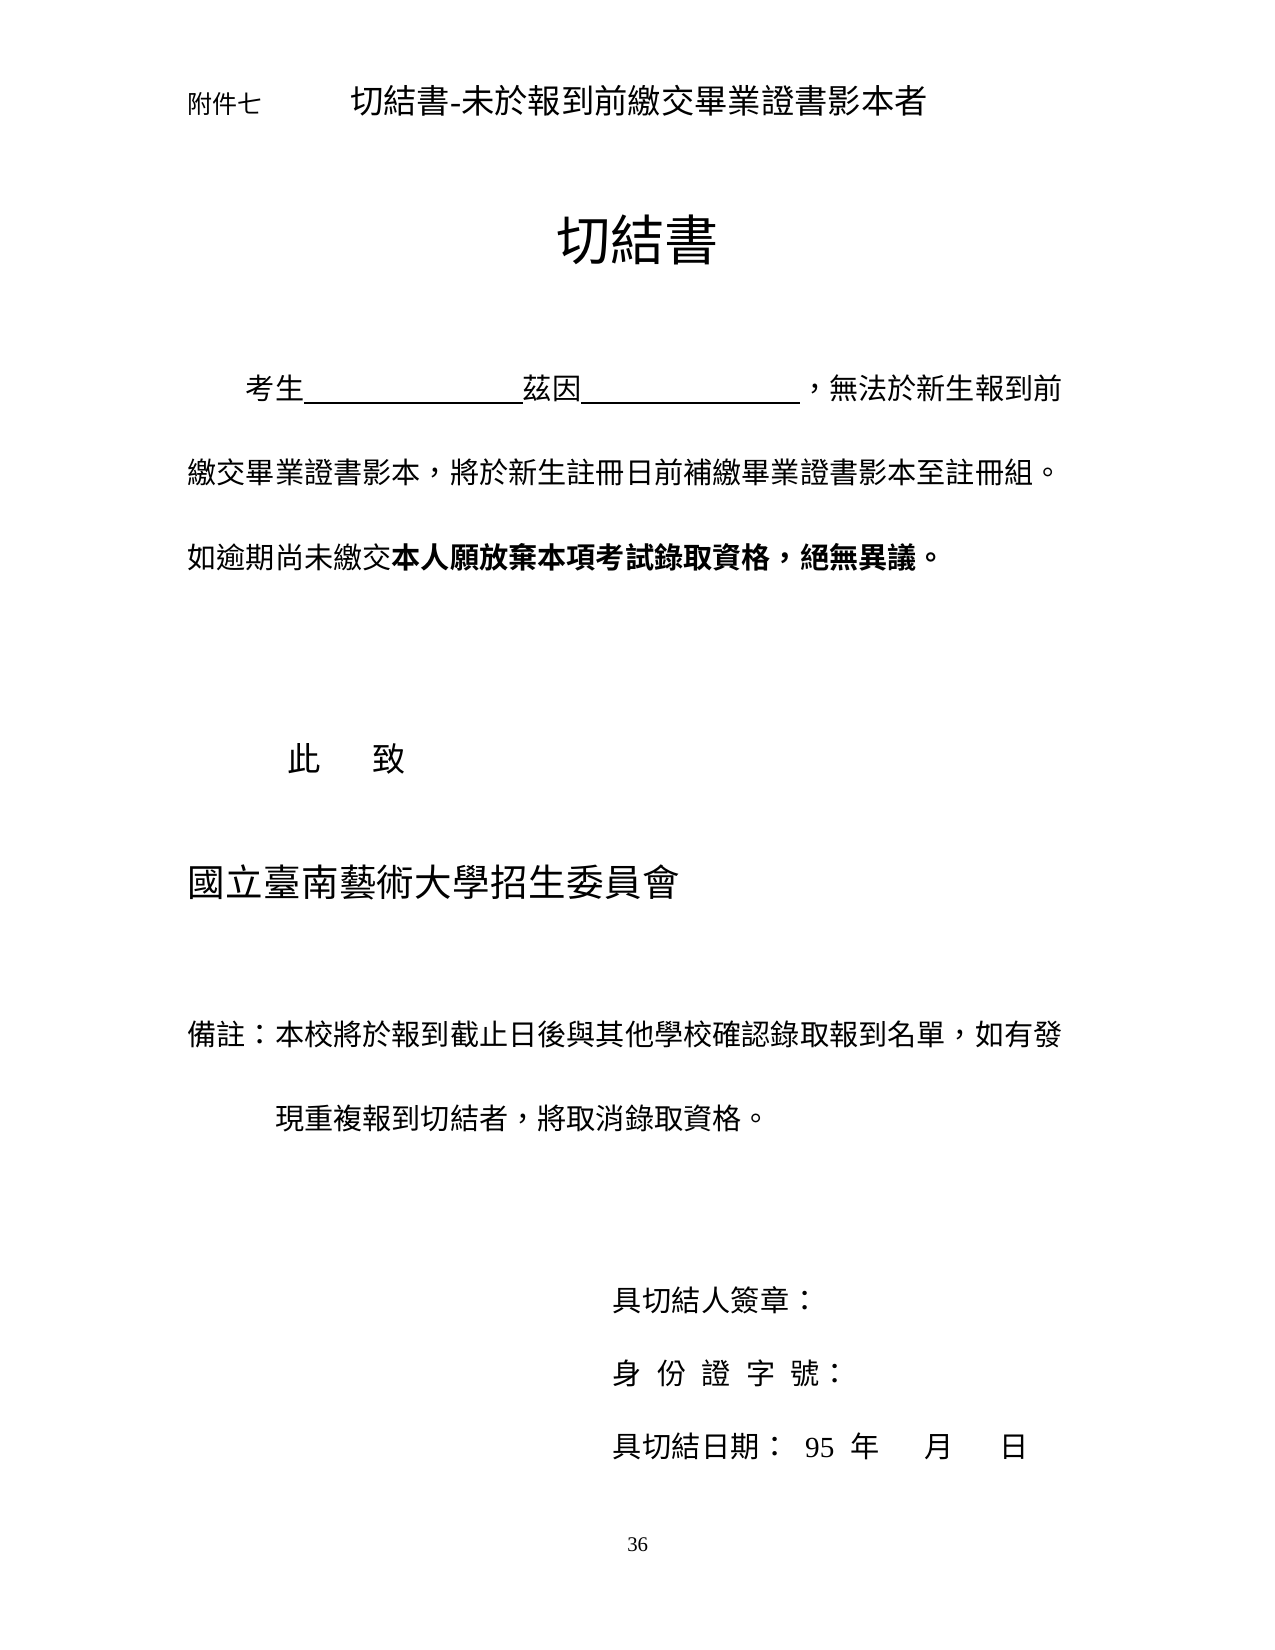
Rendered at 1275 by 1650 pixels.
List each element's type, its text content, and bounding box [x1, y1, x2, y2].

text 具切結人簽章： [612, 1253, 1088, 1326]
text 國立臺南藝術大學招生委員會 [187, 836, 1088, 911]
text 考生 茲因 ，無法於新生報到前繳交畢業證書影本，將於新生註冊日前補繳畢業證書影本至註冊組。如逾期尚未繳交本人願放棄本項考試錄取資格，絕無異議。 [187, 366, 1088, 577]
text 切結書 [187, 198, 1088, 276]
text 附件七 切結書-未於報到前繳交畢業證書影本者 [187, 75, 1088, 123]
text 具切結日期： 95 年 月 日 [612, 1399, 1088, 1472]
text 此 致 [287, 711, 1088, 786]
text 身 份 證 字 號： [612, 1326, 1088, 1399]
text 備註：本校將於報到截止日後與其他學校確認錄取報到名單，如有發現重複報到切結者，將取消錄取資格。 [187, 1011, 1088, 1138]
